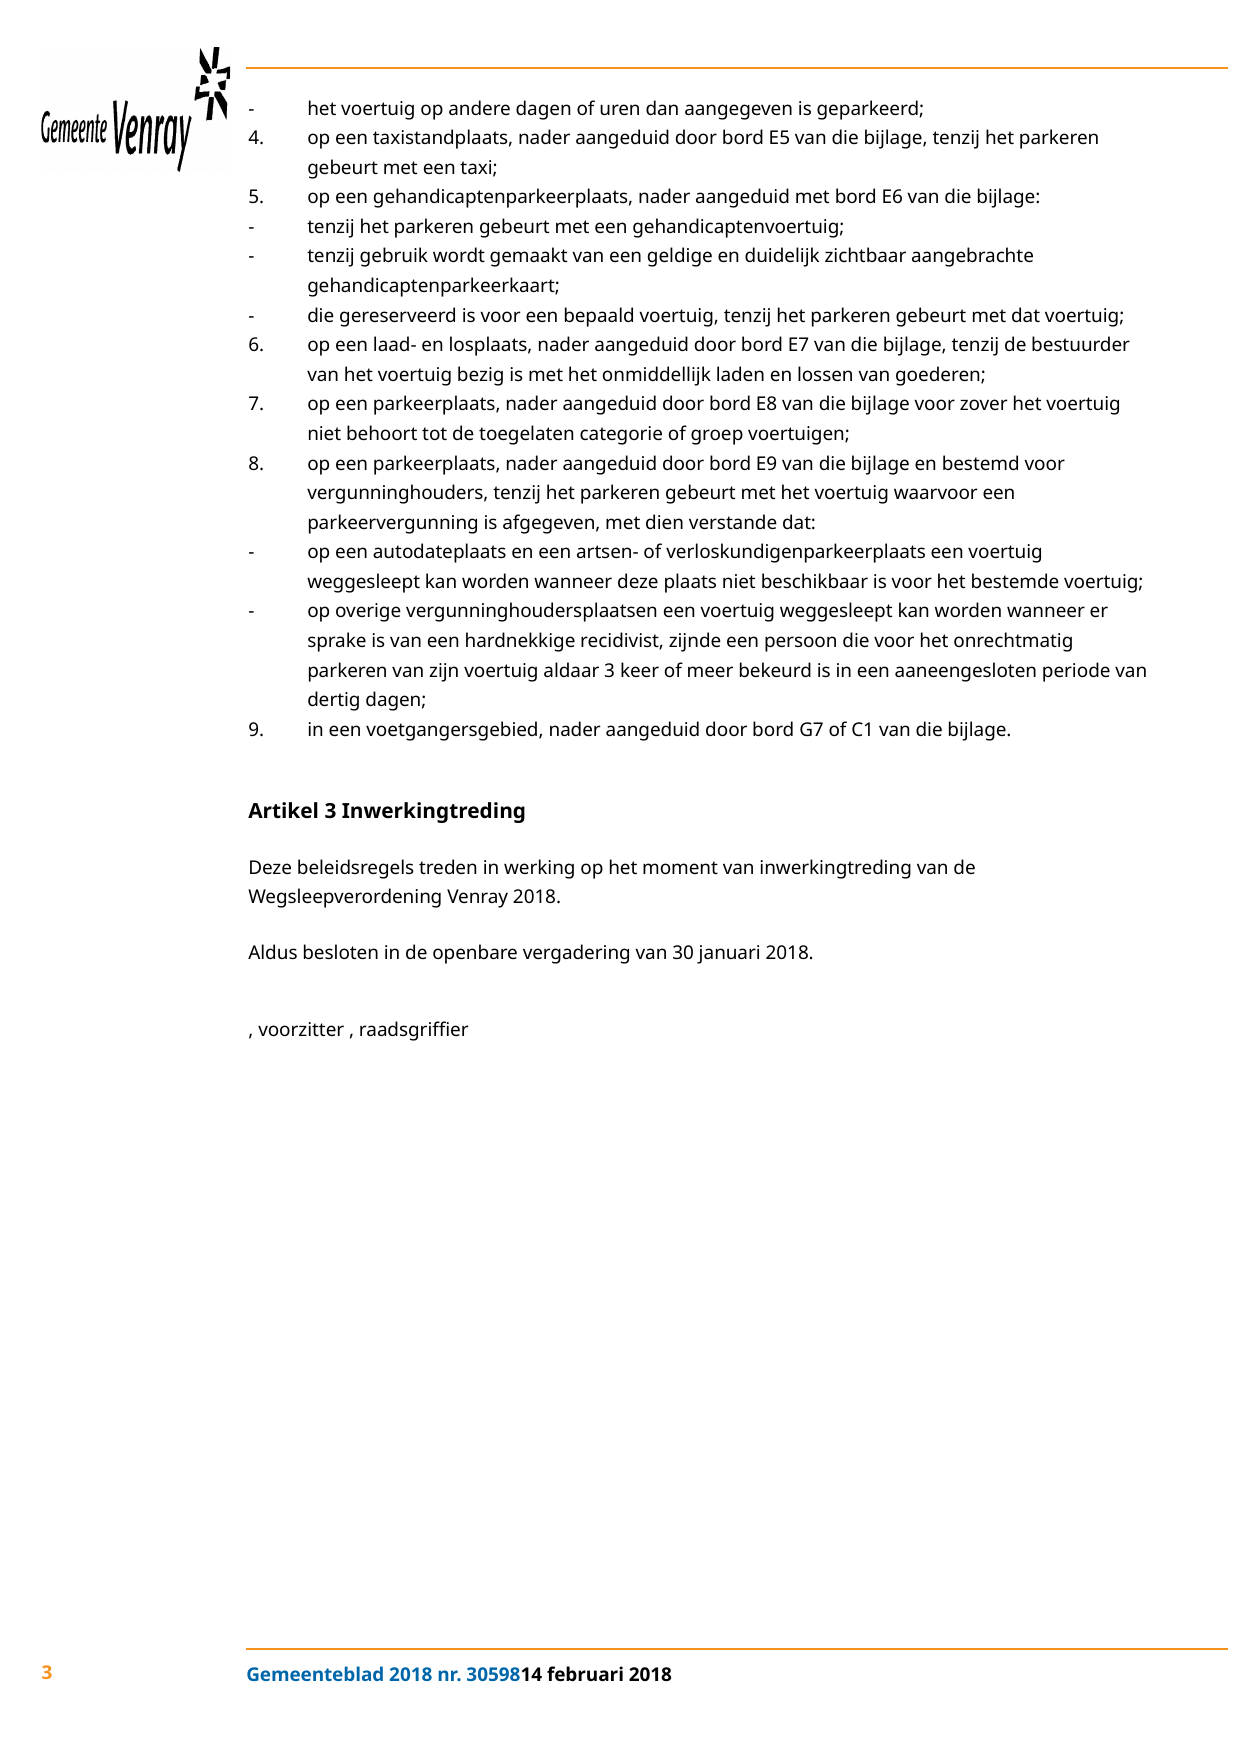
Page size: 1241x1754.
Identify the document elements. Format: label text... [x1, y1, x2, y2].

text Deze beleidsregels treden in werking op het moment van inwerkingtreding van de Wegsleepverordening Venray 2018. [248, 854, 1152, 909]
list op een laad- en losplaats, nader aangeduid door bord E7 van die bijlage, tenzij de bestuurder van het voertuig bezig is met het onmiddellijk laden en lossen van goederen; [248, 331, 1152, 387]
list op een autodateplaats en een artsen- of verloskundigenparkeerplaats een voertuig weggesleept kan worden wanneer deze plaats niet beschikbaar is voor het bestemde voertuig; [248, 538, 1152, 594]
text , voorzitter , raadsgriffier [248, 1016, 1152, 1042]
text Artikel 3 Inwerkingtreding [248, 796, 1152, 824]
list die gereserveerd is voor een bepaald voertuig, tenzij het parkeren gebeurt met dat voertuig; [248, 302, 1152, 328]
list tenzij gebruik wordt gemaakt van een geldige en duidelijk zichtbaar aangebrachte gehandicaptenparkeerkaart; [248, 243, 1152, 298]
text Aldus besloten in de openbare vergadering van 30 januari 2018. [248, 939, 1152, 965]
list tenzij het parkeren gebeurt met een gehandicaptenvoertuig; [248, 213, 1152, 239]
list op een taxistandplaats, nader aangeduid door bord E5 van die bijlage, tenzij het parkeren gebeurt met een taxi; [248, 124, 1152, 180]
list het voertuig op andere dagen of uren dan aangegeven is geparkeerd; [248, 95, 1152, 121]
list op overige vergunninghoudersplaatsen een voertuig weggesleept kan worden wanneer er sprake is van een hardnekkige recidivist, zijnde een persoon die voor het onrechtmatig parkeren van zijn voertuig aldaar 3 keer of meer bekeurd is in een aaneengesloten periode van dertig dagen; [248, 598, 1152, 712]
list op een parkeerplaats, nader aangeduid door bord E9 van die bijlage en bestemd voor vergunninghouders, tenzij het parkeren gebeurt met het voertuig waarvoor een parkeervergunning is afgegeven, met dien verstande dat: [248, 450, 1152, 535]
list in een voetgangersgebied, nader aangeduid door bord G7 of C1 van die bijlage. [248, 716, 1152, 742]
list op een gehandicaptenparkeerplaats, nader aangeduid met bord E6 van die bijlage: [248, 183, 1152, 209]
list op een parkeerplaats, nader aangeduid door bord E8 van die bijlage voor zover het voertuig niet behoort tot de toegelaten categorie of groep voertuigen; [248, 391, 1152, 446]
picture [41, 47, 231, 172]
